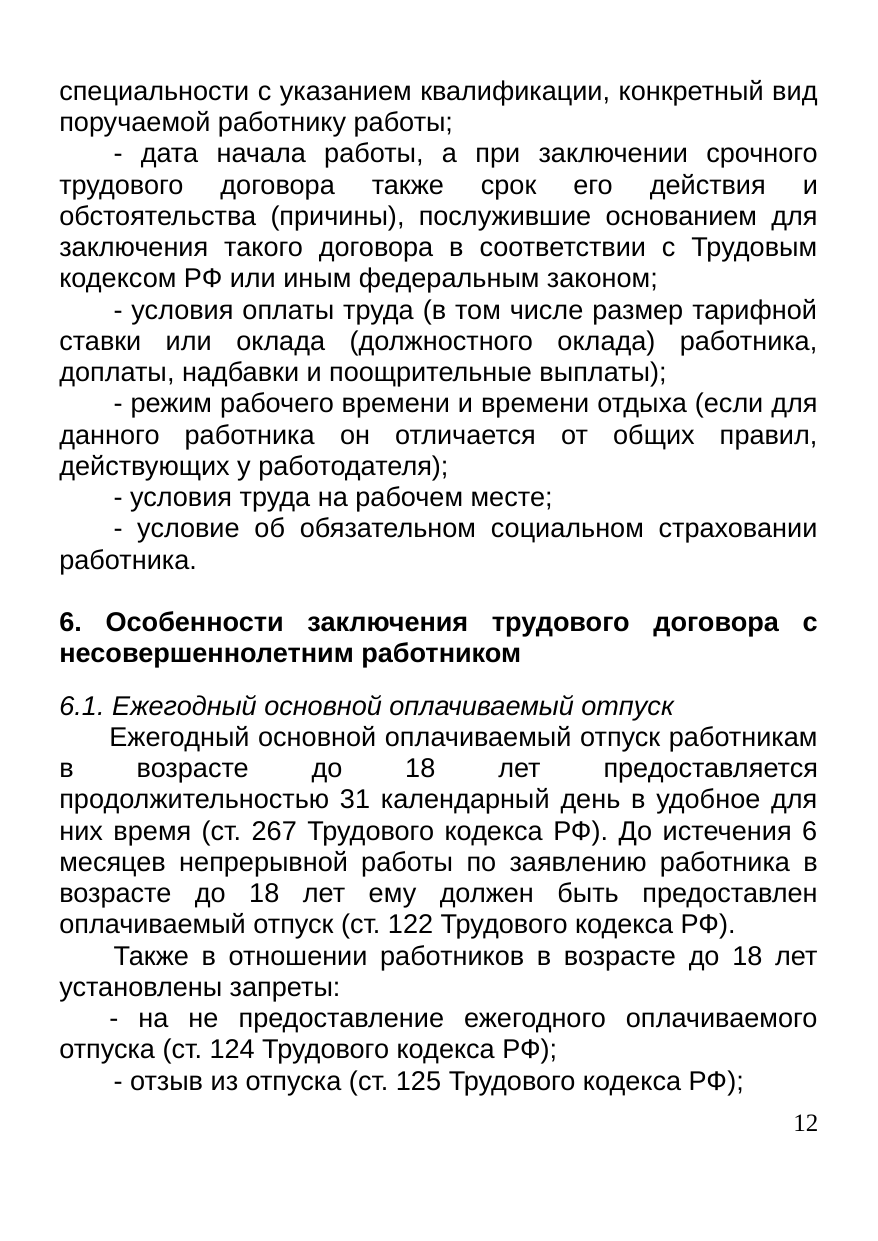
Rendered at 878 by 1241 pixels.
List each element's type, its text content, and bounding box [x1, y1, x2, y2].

text - условия оплаты труда (в том числе размер тарифной ставки или оклада (должностного оклада) работника, доплаты, надбавки и поощрительные выплаты); [59, 294, 818, 387]
text - режим рабочего времени и времени отдыха (если для данного работника он отличается от общих правил, действующих у работодателя); [59, 387, 818, 481]
subtitle 6. Особенности заключения трудового договора с несовершеннолетним работником [59, 606, 818, 669]
text - на не предоставление ежегодного оплачиваемого отпуска (ст. 124 Трудового кодекса РФ); [59, 1002, 818, 1064]
subtitle 6.1. Ежегодный основной оплачиваемый отпуск [59, 689, 818, 721]
text - условия труда на рабочем месте; [59, 481, 818, 512]
text Ежегодный основной оплачиваемый отпуск работникам в возрасте до 18 лет предоставляется продолжительностью 31 календарный день в удобное для них время (ст. 267 Трудового кодекса РФ). До истечения 6 месяцев непрерывной работы по заявлению работника в возрасте до 18 лет ему должен быть предоставлен оплачиваемый отпуск (ст. 122 Трудового кодекса РФ). [59, 721, 818, 939]
text - условие об обязательном социальном страховании работника. [59, 512, 818, 575]
text Также в отношении работников в возрасте до 18 лет установлены запреты: [59, 939, 818, 1002]
text - дата начала работы, а при заключении срочного трудового договора также срок его действия и обстоятельства (причины), послужившие основанием для заключения такого договора в соответствии с Трудовым кодексом РФ или иным федеральным законом; [59, 137, 818, 294]
text - отзыв из отпуска (ст. 125 Трудового кодекса РФ); [59, 1064, 818, 1096]
text специальности с указанием квалификации, конкретный вид поручаемой работнику работы; [59, 75, 818, 137]
